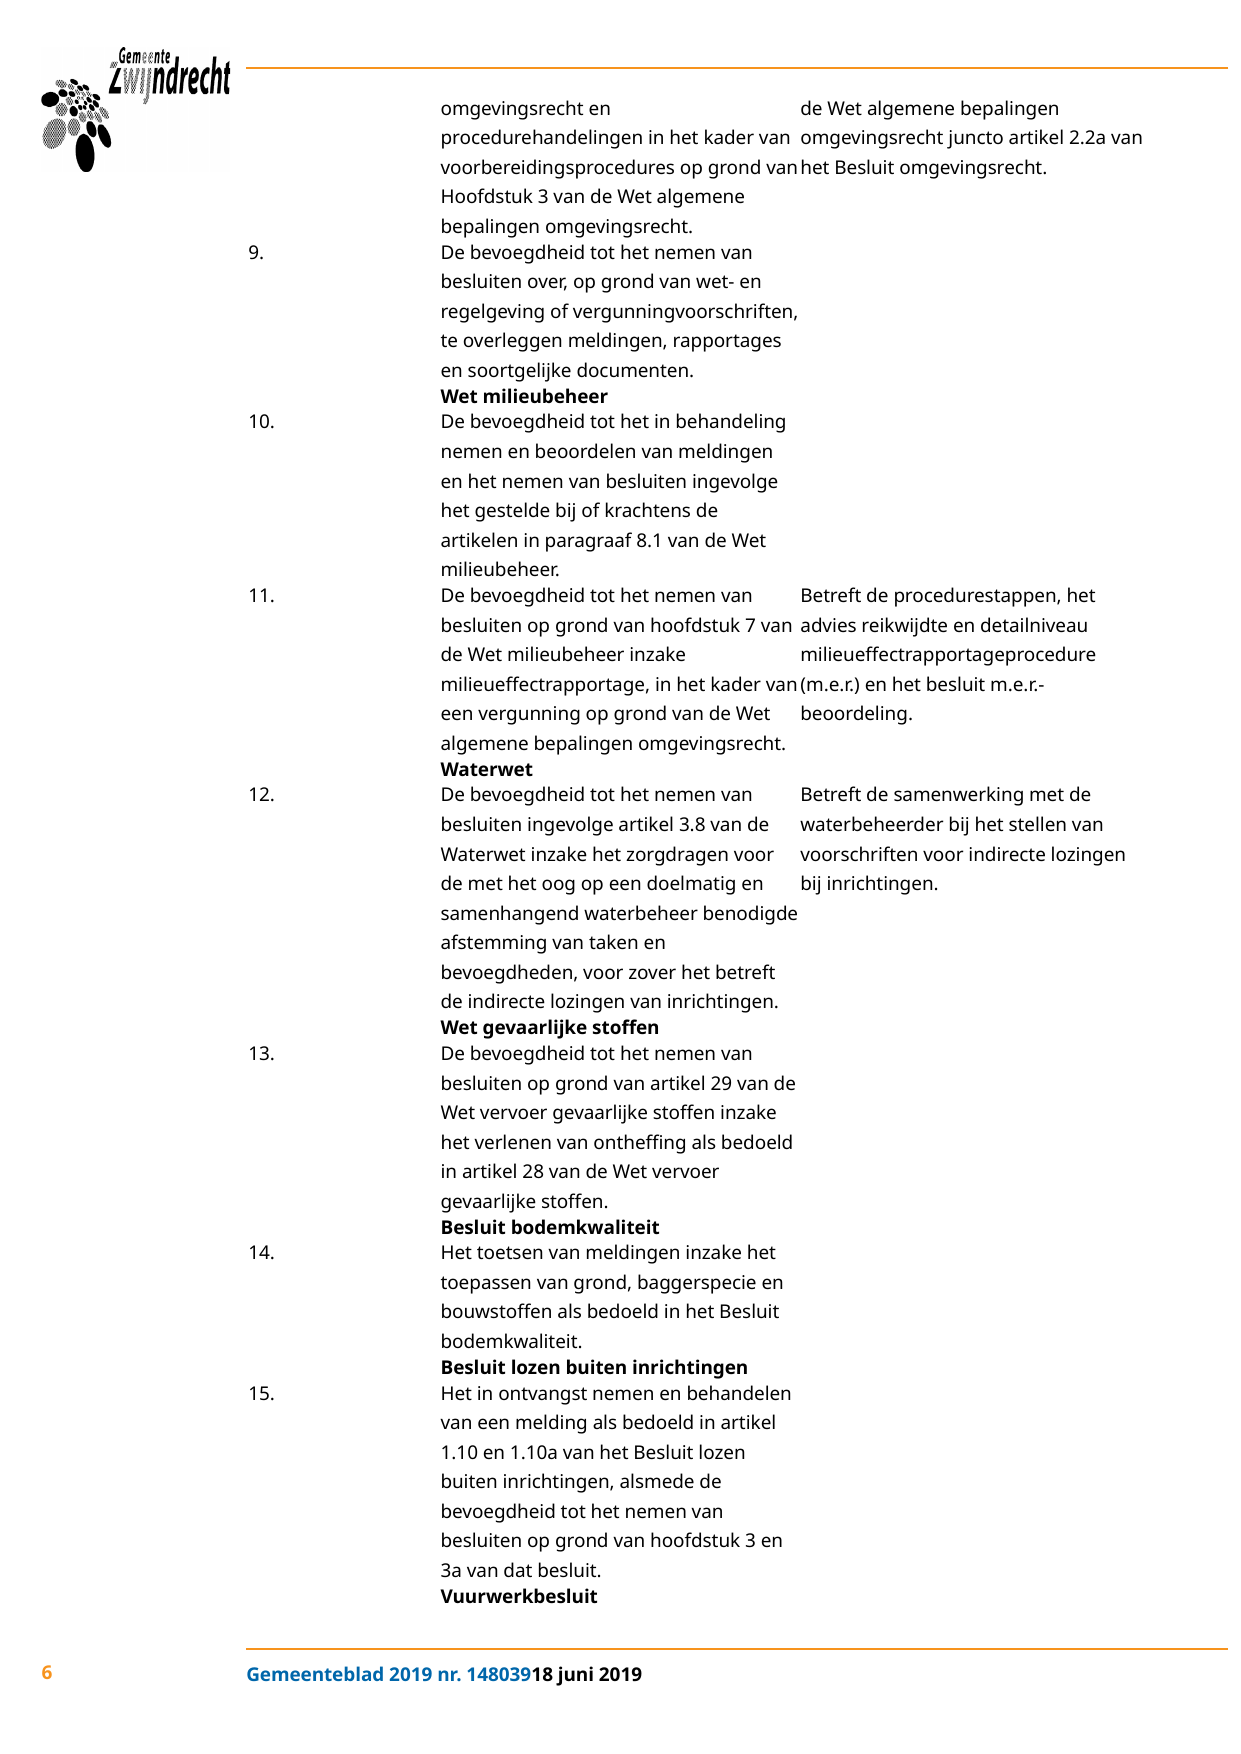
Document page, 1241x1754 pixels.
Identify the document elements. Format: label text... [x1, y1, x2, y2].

table_cell [248, 1380, 440, 1583]
table_cell omgevingsrecht en procedurehandelingen in het kader van voorbereidingsprocedures op grond van Hoofdstuk 3 van de Wet algemene bepalingen omgevingsrecht. [440, 95, 800, 239]
table_cell [248, 383, 440, 409]
table_cell [248, 95, 440, 239]
table_cell Betreft de procedurestappen, het advies reikwijdte en detailniveau milieueffectrapportageprocedure (m.e.r.) en het besluit m.e.r.-beoordeling. [800, 582, 1152, 756]
table_cell Het toetsen van meldingen inzake het toepassen van grond, baggerspecie en bouwstoffen als bedoeld in het Besluit bodemkwaliteit. [440, 1240, 800, 1354]
table_cell Het in ontvangst nemen en behandelen van een melding als bedoeld in artikel 1.10 en 1.10a van het Besluit lozen buiten inrichtingen, alsmede de bevoegdheid tot het nemen van besluiten op grond van hoofdstuk 3 en 3a van dat besluit. [440, 1380, 800, 1583]
table_cell Waterwet [440, 756, 1152, 782]
table_cell [248, 1240, 440, 1354]
table_cell [248, 239, 440, 383]
table_cell [800, 409, 1152, 582]
table_cell Wet milieubeheer [440, 383, 1152, 409]
table_cell [248, 409, 440, 582]
table_cell Besluit lozen buiten inrichtingen [440, 1354, 1152, 1380]
table_cell [248, 1354, 440, 1380]
table_cell [248, 1015, 440, 1040]
table_cell [800, 1040, 1152, 1214]
table_cell [248, 1583, 440, 1609]
table_cell Vuurwerkbesluit [440, 1583, 1152, 1609]
table_cell Besluit bodemkwaliteit [440, 1214, 1152, 1239]
picture [41, 47, 231, 172]
table_cell De bevoegdheid tot het nemen van besluiten op grond van hoofdstuk 7 van de Wet milieubeheer inzake milieueffectrapportage, in het kader van een vergunning op grond van de Wet algemene bepalingen omgevingsrecht. [440, 582, 800, 756]
table_cell [248, 756, 440, 782]
table_cell De bevoegdheid tot het nemen van besluiten over, op grond van wet- en regelgeving of vergunningvoorschriften, te overleggen meldingen, rapportages en soortgelijke documenten. [440, 239, 800, 383]
table_cell Betreft de samenwerking met de waterbeheerder bij het stellen van voorschriften voor indirecte lozingen bij inrichtingen. [800, 782, 1152, 1014]
table_cell [248, 1214, 440, 1239]
table_cell De bevoegdheid tot het in behandeling nemen en beoordelen van meldingen en het nemen van besluiten ingevolge het gestelde bij of krachtens de artikelen in paragraaf 8.1 van de Wet milieubeheer. [440, 409, 800, 582]
table_cell Wet gevaarlijke stoffen [440, 1015, 1152, 1040]
table_cell De bevoegdheid tot het nemen van besluiten ingevolge artikel 3.8 van de Waterwet inzake het zorgdragen voor de met het oog op een doelmatig en samenhangend waterbeheer benodigde afstemming van taken en bevoegdheden, voor zover het betreft de indirecte lozingen van inrichtingen. [440, 782, 800, 1014]
table_cell [248, 1040, 440, 1214]
table_cell [800, 239, 1152, 383]
table_cell [248, 582, 440, 756]
table_cell de Wet algemene bepalingen omgevingsrecht juncto artikel 2.2a van het Besluit omgevingsrecht. [800, 95, 1152, 239]
table_cell [800, 1380, 1152, 1583]
table_cell De bevoegdheid tot het nemen van besluiten op grond van artikel 29 van de Wet vervoer gevaarlijke stoffen inzake het verlenen van ontheffing als bedoeld in artikel 28 van de Wet vervoer gevaarlijke stoffen. [440, 1040, 800, 1214]
table_cell [248, 782, 440, 1014]
table_cell [800, 1240, 1152, 1354]
